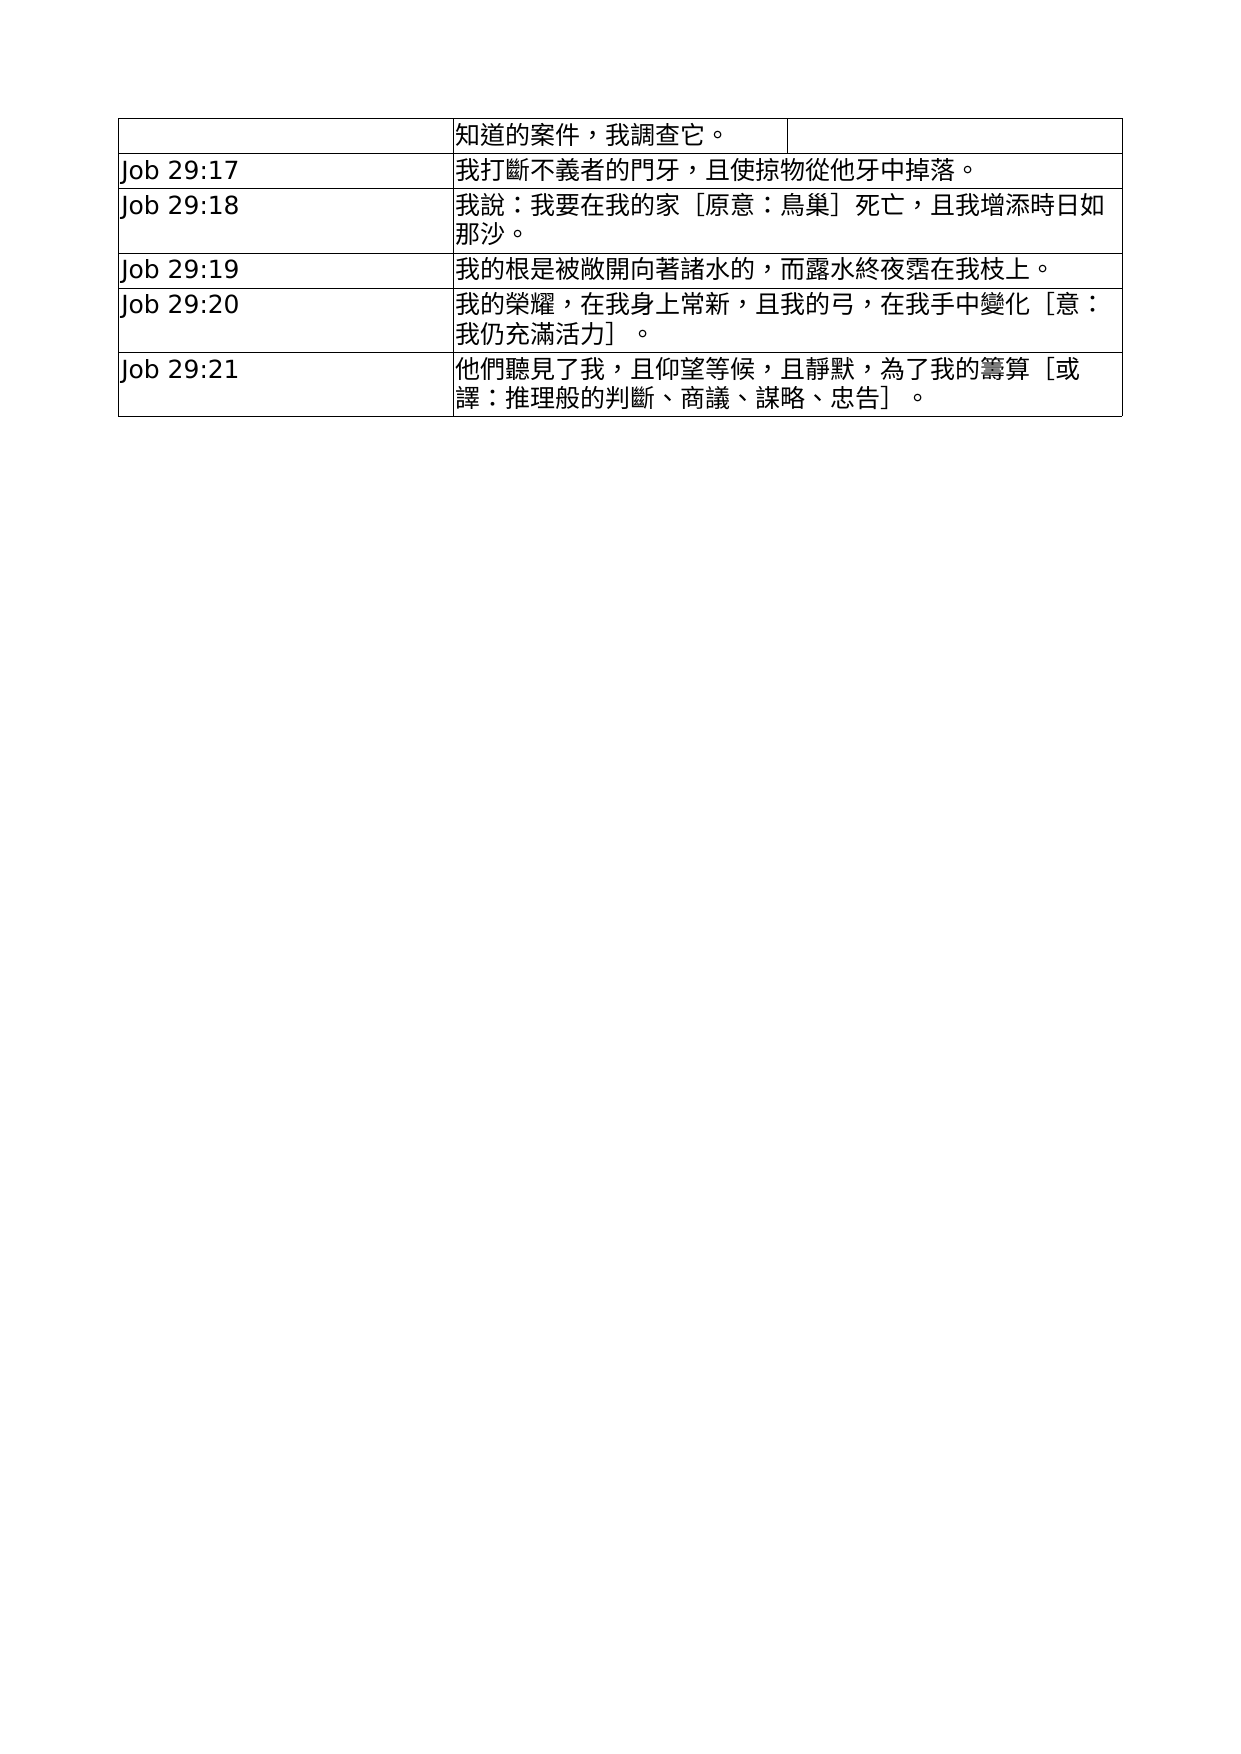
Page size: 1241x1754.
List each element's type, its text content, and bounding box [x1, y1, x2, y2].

table_cell Job 29:20 [119, 289, 453, 352]
table_cell 他們聽見了我，且仰望等候，且靜默，為了我的籌算［或譯：推理般的判斷、商議、謀略、忠告］。 [454, 353, 1122, 416]
table_cell 我說：我要在我的家［原意：鳥巢］死亡，且我增添時日如那沙。 [454, 189, 1122, 253]
table_cell 我的榮耀，在我身上常新，且我的弓，在我手中變化［意：我仍充滿活力］。 [454, 289, 1122, 352]
table_cell Job 29:17 [119, 154, 453, 188]
table_cell 我打斷不義者的門牙，且使掠物從他牙中掉落。 [454, 154, 1122, 188]
table_cell Job 29:21 [119, 353, 453, 416]
table_cell [788, 119, 1122, 153]
table_cell 知道的案件，我調查它。 [454, 119, 787, 153]
table_cell 我的根是被敞開向著諸水的，而露水終夜霑在我枝上。 [454, 254, 1122, 288]
table_cell [119, 119, 453, 153]
table_cell Job 29:19 [119, 254, 453, 288]
table_cell Job 29:18 [119, 189, 453, 253]
